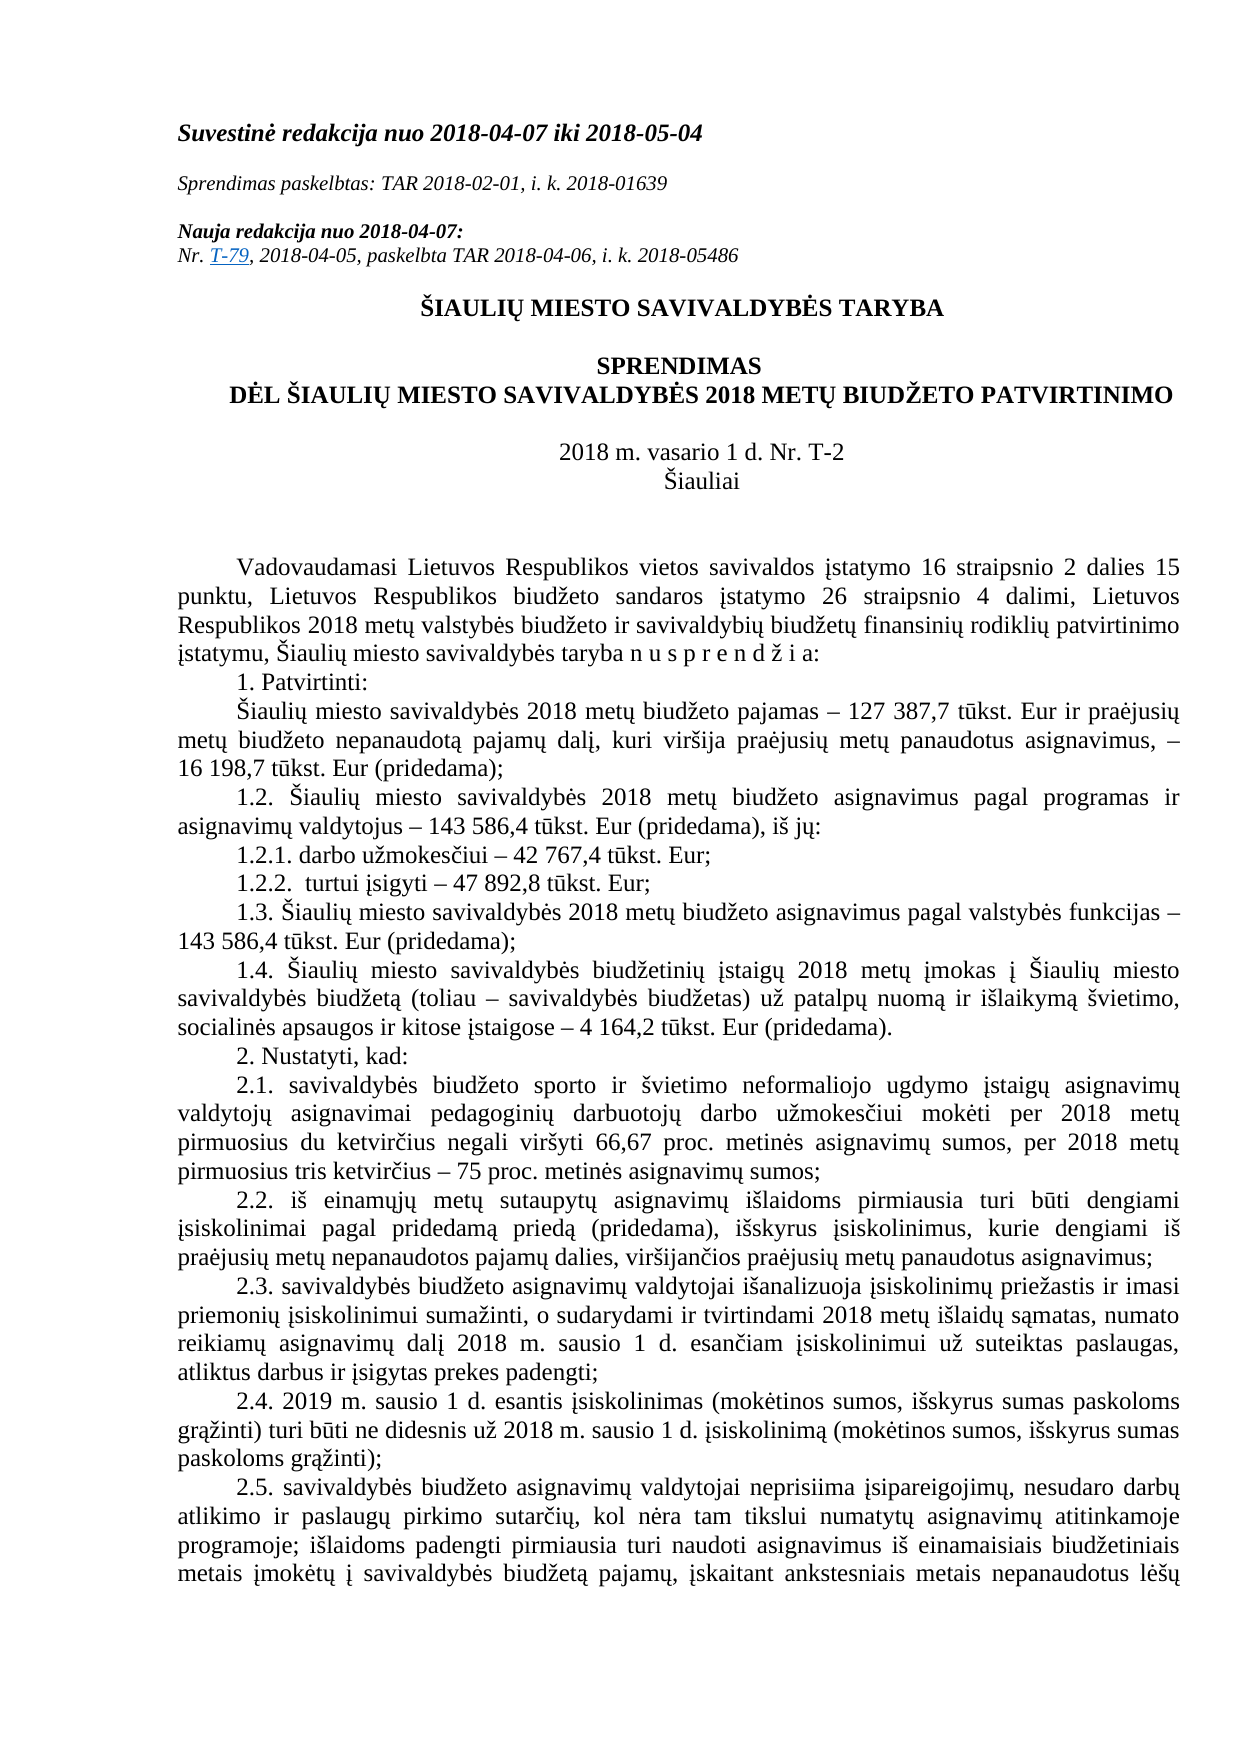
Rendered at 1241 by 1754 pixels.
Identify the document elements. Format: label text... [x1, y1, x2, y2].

text Nr. T-79, 2018-04-05, paskelbta TAR 2018-04-06, i. k. 2018-05486 [177, 243, 1181, 267]
text Nauja redakcija nuo 2018-04-07: [177, 219, 1181, 243]
text 2.5. savivaldybės biudžeto asignavimų valdytojai neprisiima įsipareigojimų, nesudaro darbų atlikimo ir paslaugų pirkimo sutarčių, kol nėra tam tikslui numatytų asignavimų atitinkamoje programoje; išlaidoms padengti pirmiausia turi naudoti asignavimus iš einamaisiais biudžetiniais metais įmokėtų į savivaldybės biudžetą pajamų, įskaitant ankstesniais metais nepanaudotus lėšų [177, 1472, 1181, 1587]
text 1.4. Šiaulių miesto savivaldybės biudžetinių įstaigų 2018 metų įmokas į Šiaulių miesto savivaldybės biudžetą (toliau – savivaldybės biudžetas) už patalpų nuomą ir išlaikymą švietimo, socialinės apsaugos ir kitose įstaigose – 4 164,2 tūkst. Eur (pridedama). [177, 955, 1181, 1041]
text Sprendimas paskelbtas: TAR 2018-02-01, i. k. 2018-01639 [177, 171, 1181, 195]
text Vadovaudamasi Lietuvos Respublikos vietos savivaldos įstatymo 16 straipsnio 2 dalies 15 punktu, Lietuvos Respublikos biudžeto sandaros įstatymo 26 straipsnio 4 dalimi, Lietuvos Respublikos 2018 metų valstybės biudžeto ir savivaldybių biudžetų finansinių rodiklių patvirtinimo įstatymu, Šiaulių miesto savivaldybės taryba n u s p r e n d ž i a: [177, 552, 1181, 667]
text Šiaulių miesto savivaldybės 2018 metų biudžeto pajamas – 127 387,7 tūkst. Eur ir praėjusių metų biudžeto nepanaudotą pajamų dalį, kuri viršija praėjusių metų panaudotus asignavimus, – 16 198,7 tūkst. Eur (pridedama); [177, 696, 1181, 782]
text 2. Nustatyti, kad: [177, 1041, 1181, 1070]
text 2.3. savivaldybės biudžeto asignavimų valdytojai išanalizuoja įsiskolinimų priežastis ir imasi priemonių įsiskolinimui sumažinti, o sudarydami ir tvirtindami 2018 metų išlaidų sąmatas, numato reikiamų asignavimų dalį 2018 m. sausio 1 d. esančiam įsiskolinimui už suteiktas paslaugas, atliktus darbus ir įsigytas prekes padengti; [177, 1271, 1181, 1386]
text 2.4. 2019 m. sausio 1 d. esantis įsiskolinimas (mokėtinos sumos, išskyrus sumas paskoloms grąžinti) turi būti ne didesnis už 2018 m. sausio 1 d. įsiskolinimą (mokėtinos sumos, išskyrus sumas paskoloms grąžinti); [177, 1386, 1181, 1472]
text 2018 m. vasario 1 d. Nr. T-2 [222, 437, 1181, 466]
text 1.2.1. darbo užmokesčiui – 42 767,4 tūkst. Eur; [177, 840, 1181, 868]
text Suvestinė redakcija nuo 2018-04-07 iki 2018-05-04 [177, 118, 1181, 147]
text 1. Patvirtinti: [177, 667, 1181, 696]
text 1.2.2. turtui įsigyti – 47 892,8 tūkst. Eur; [177, 868, 1181, 897]
text 2.1. savivaldybės biudžeto sporto ir švietimo neformaliojo ugdymo įstaigų asignavimų valdytojų asignavimai pedagoginių darbuotojų darbo užmokesčiui mokėti per 2018 metų pirmuosius du ketvirčius negali viršyti 66,67 proc. metinės asignavimų sumos, per 2018 metų pirmuosius tris ketvirčius – 75 proc. metinės asignavimų sumos; [177, 1070, 1181, 1185]
text SPRENDIMAS [177, 351, 1181, 380]
text DĖL ŠIAULIŲ MIESTO SAVIVALDYBĖS 2018 METŲ BIUDŽETO PATVIRTINIMO [222, 380, 1181, 408]
text ŠIAULIŲ MIESTO SAVIVALDYBĖS TARYBA [184, 293, 1181, 322]
text Šiauliai [222, 466, 1181, 495]
text 1.3. Šiaulių miesto savivaldybės 2018 metų biudžeto asignavimus pagal valstybės funkcijas – 143 586,4 tūkst. Eur (pridedama); [177, 897, 1181, 955]
text 2.2. iš einamųjų metų sutaupytų asignavimų išlaidoms pirmiausia turi būti dengiami įsiskolinimai pagal pridedamą priedą (pridedama), išskyrus įsiskolinimus, kurie dengiami iš praėjusių metų nepanaudotos pajamų dalies, viršijančios praėjusių metų panaudotus asignavimus; [177, 1185, 1181, 1271]
text 1.2. Šiaulių miesto savivaldybės 2018 metų biudžeto asignavimus pagal programas ir asignavimų valdytojus – 143 586,4 tūkst. Eur (pridedama), iš jų: [177, 782, 1181, 840]
